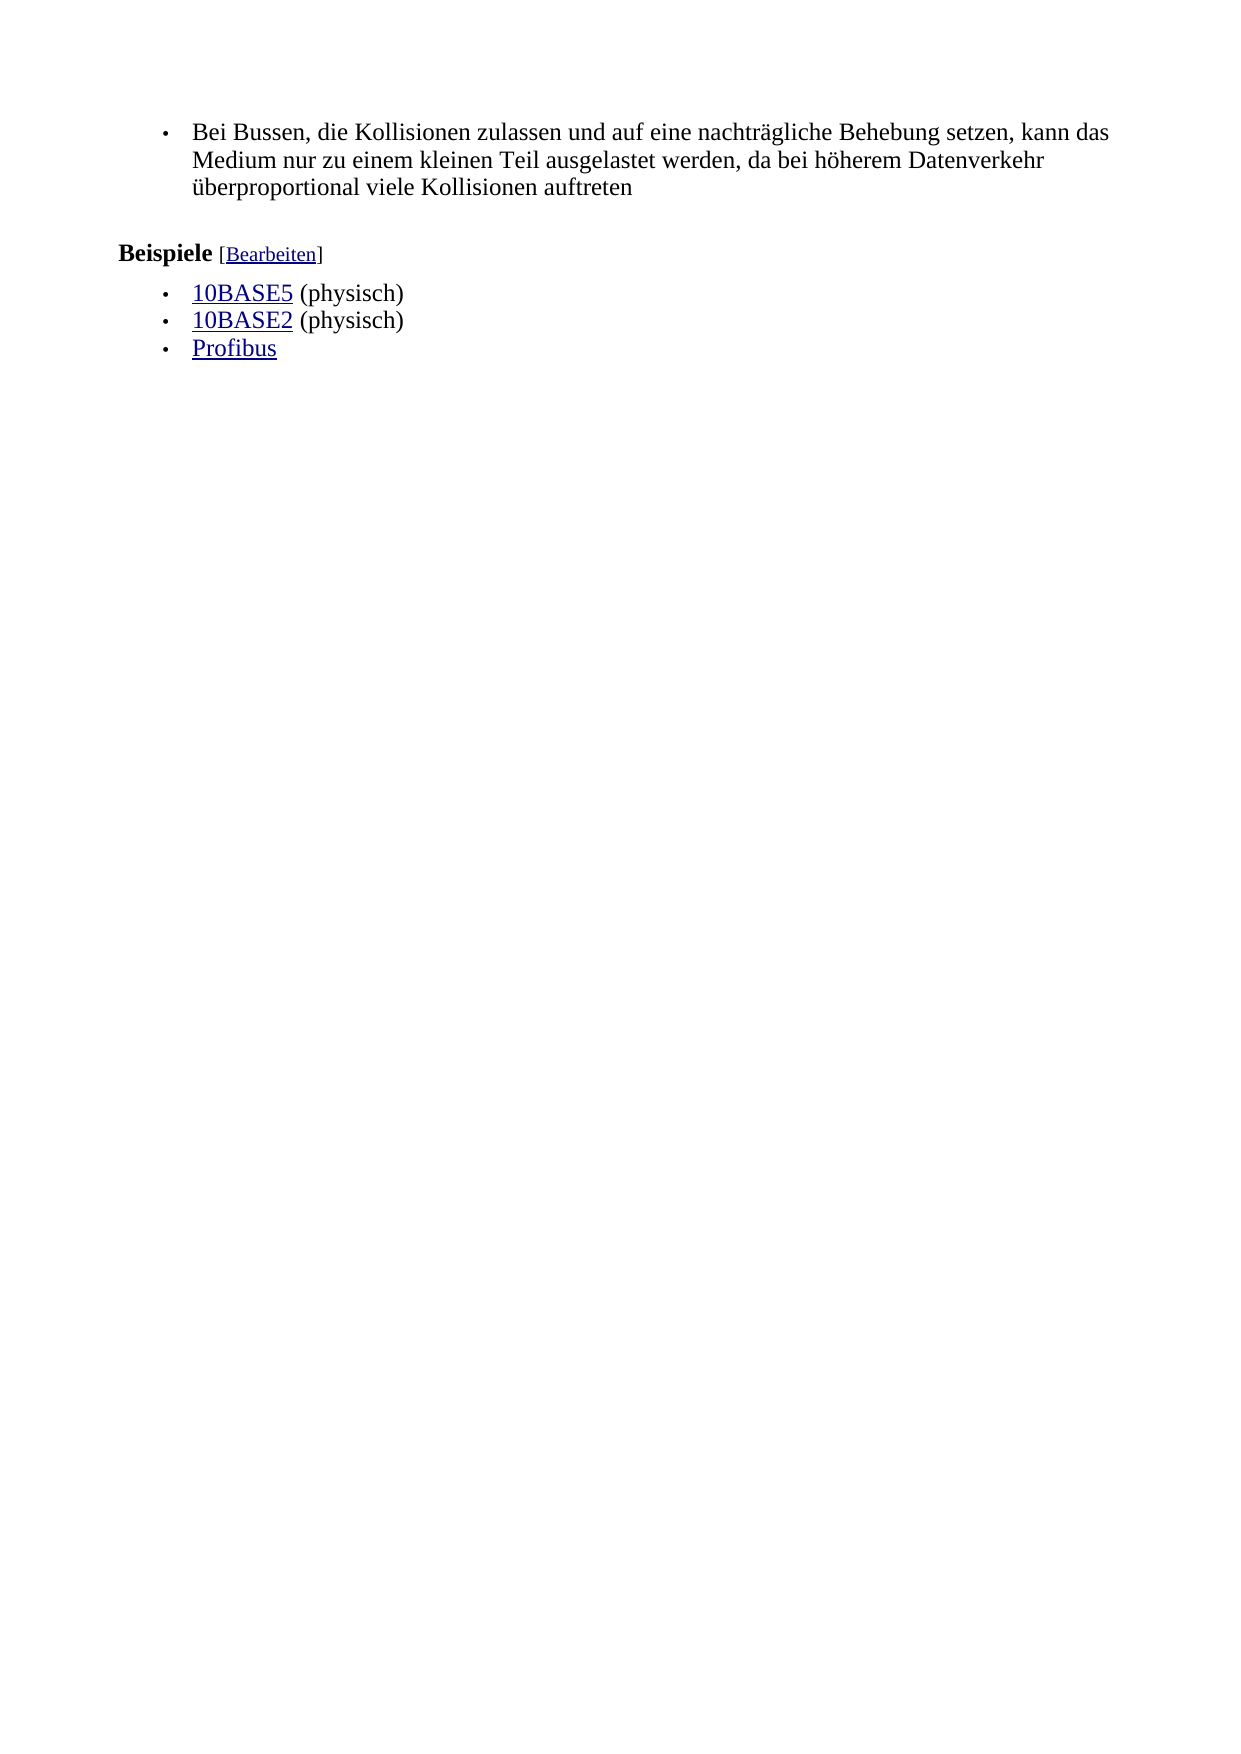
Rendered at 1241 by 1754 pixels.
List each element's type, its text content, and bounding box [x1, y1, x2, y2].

list 10BASE2 (physisch) [162, 307, 1122, 334]
list Profibus [162, 334, 1122, 362]
list 10BASE5 (physisch) [162, 279, 1122, 307]
subtitle Beispiele [Bearbeiten] [118, 239, 1122, 266]
list Bei Bussen, die Kollisionen zulassen und auf eine nachträgliche Behebung setzen, kann das Medium nur zu einem kleinen Teil ausgelastet werden, da bei höherem Datenverkehr überproportional viele Kollisionen auftreten [162, 118, 1122, 201]
